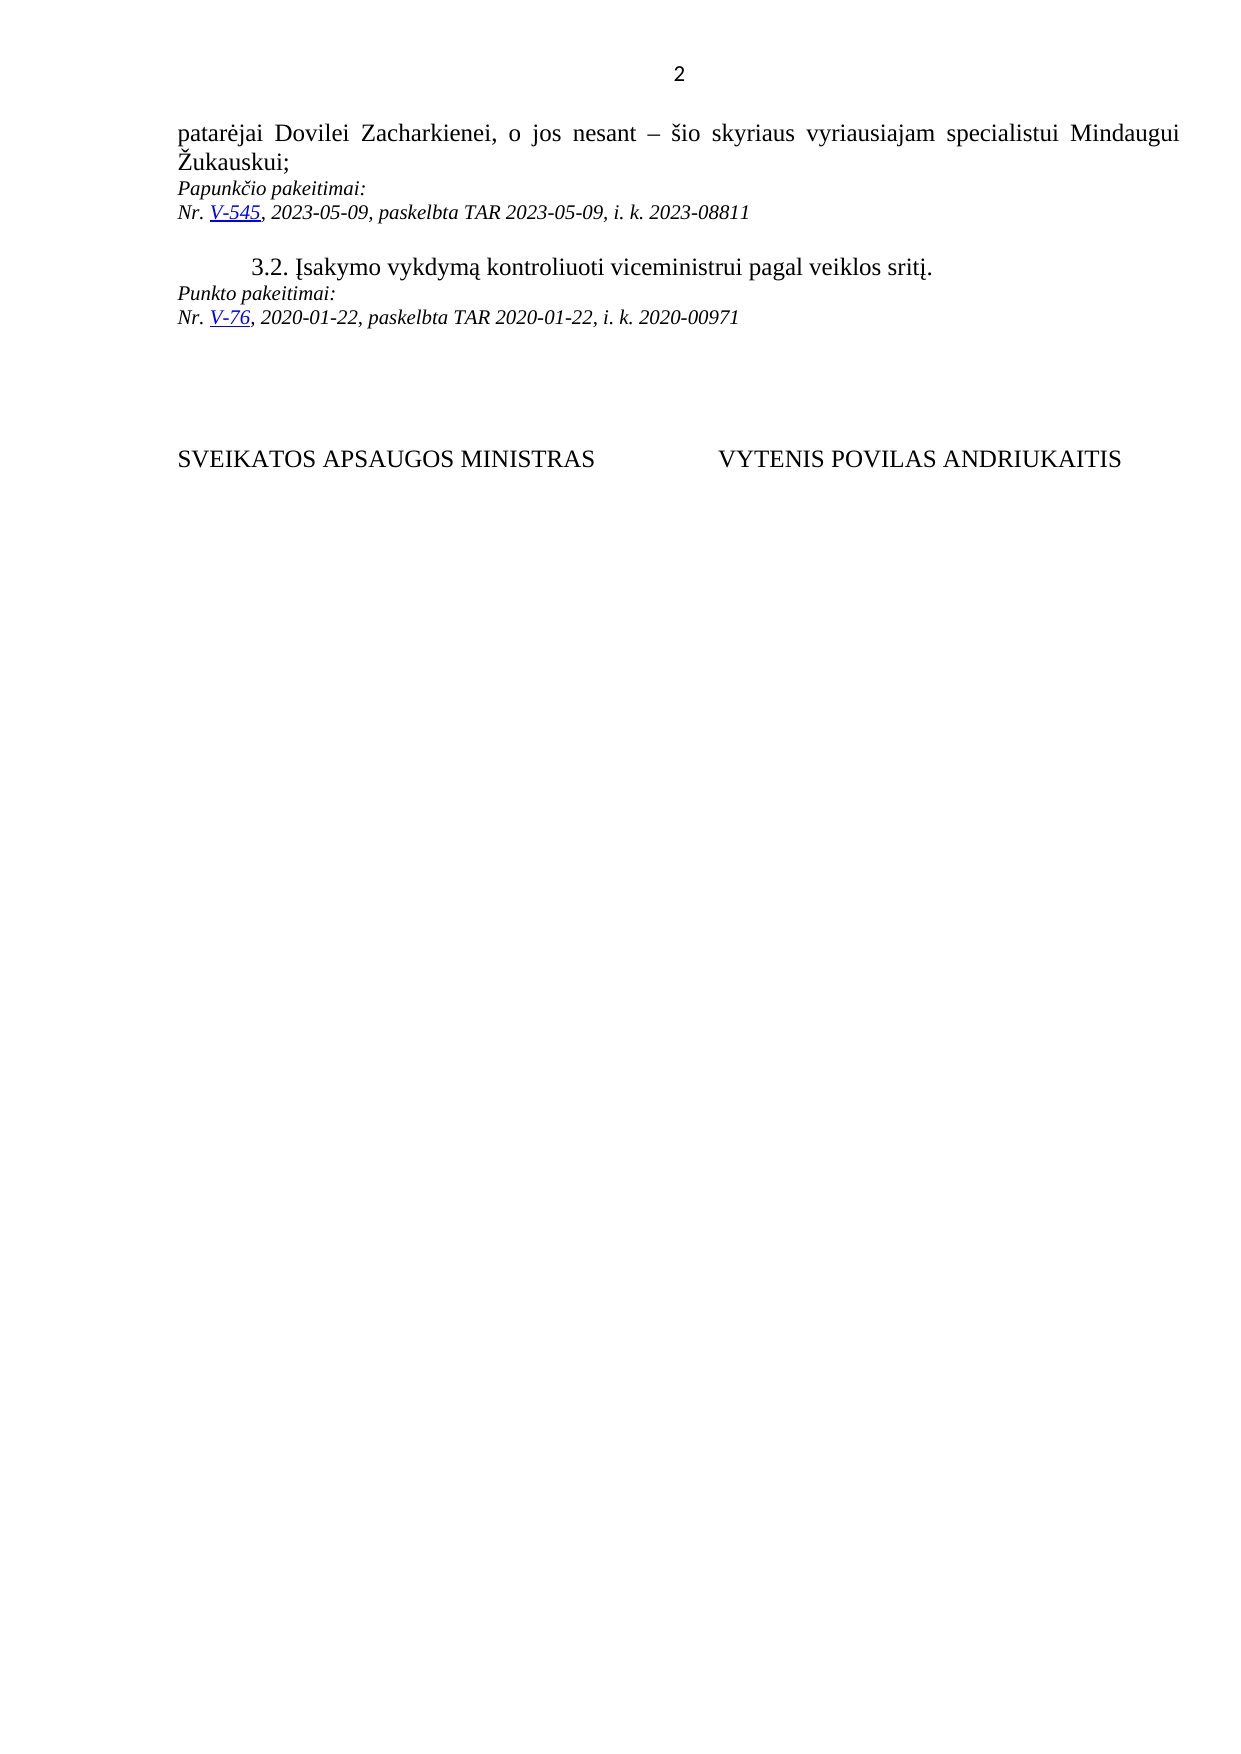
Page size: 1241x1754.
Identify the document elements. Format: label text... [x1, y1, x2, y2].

text 3.2. Įsakymo vykdymą kontroliuoti viceministrui pagal veiklos sritį. [251, 252, 1152, 281]
text Punkto pakeitimai: [177, 281, 1181, 305]
text Nr. V-545, 2023-05-09, paskelbta TAR 2023-05-09, i. k. 2023-08811 [177, 200, 1181, 224]
text Nr. V-76, 2020-01-22, paskelbta TAR 2020-01-22, i. k. 2020-00971 [177, 305, 1181, 329]
text patarėjai Dovilei Zacharkienei, o jos nesant – šio skyriaus vyriausiajam specialistui Mindaugui Žukauskui; [177, 118, 1181, 176]
text Papunkčio pakeitimai: [177, 176, 1181, 200]
text SVEIKATOS APSAUGOS MINISTRAS VYTENIS POVILAS ANDRIUKAITIS [177, 444, 1181, 473]
